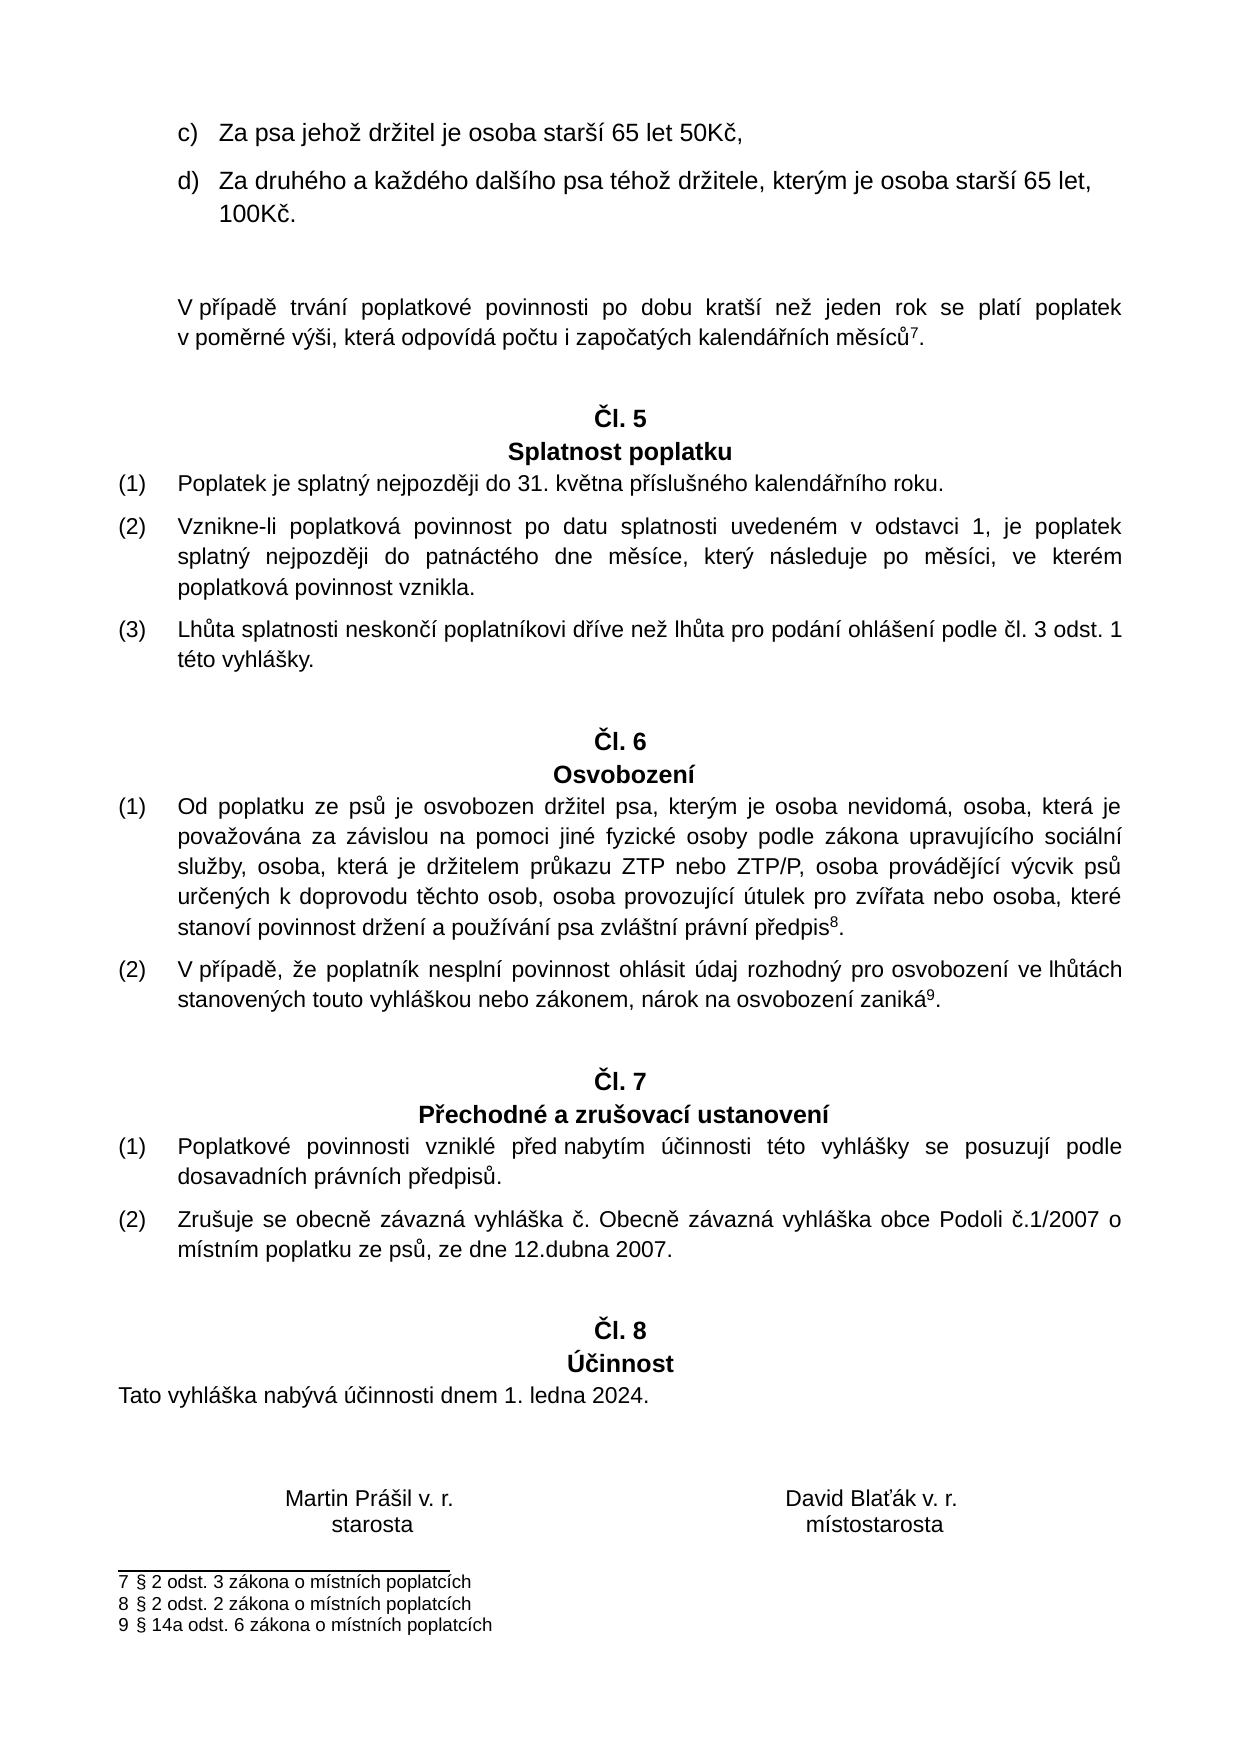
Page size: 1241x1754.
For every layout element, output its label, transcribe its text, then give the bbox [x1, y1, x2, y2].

list V případě, že poplatník nesplní povinnost ohlásit údaj rozhodný pro osvobození ve lhůtách stanovených touto vyhláškou nebo zákonem, nárok na osvobození zaniká. [118, 956, 1122, 1013]
list Vznikne-li poplatková povinnost po datu splatnosti uvedeném v odstavci 1, je poplatek splatný nejpozději do patnáctého dne měsíce, který následuje po měsíci, ve kterém poplatková povinnost vznikla. [118, 513, 1122, 600]
list Lhůta splatnosti neskončí poplatníkovi dříve než lhůta pro podání ohlášení podle čl. 3 odst. 1 této vyhlášky. [118, 616, 1122, 673]
list Od poplatku ze psů je osvobozen držitel psa, kterým je osoba nevidomá, osoba, která je považována za závislou na pomoci jiné fyzické osoby podle zákona upravujícího sociální služby, osoba, která je držitelem průkazu ZTP nebo ZTP/P, osoba provádějící výcvik psů určených k doprovodu těchto osob, osoba provozující útulek pro zvířata nebo osoba, které stanoví povinnost držení a používání psa zvláštní právní předpis. [118, 793, 1122, 940]
subtitle Čl. 5 Splatnost poplatku [118, 404, 1122, 466]
list § 14a odst. 6 zákona o místních poplatcích [118, 1614, 1122, 1635]
table_header David Blaťák v. r. místostarosta [620, 1425, 1122, 1543]
text § 2 odst. 3 zákona o místních poplatcích [118, 1571, 1122, 1592]
list Poplatek je splatný nejpozději do 31. května příslušného kalendářního roku. [118, 470, 1122, 497]
text V případě trvání poplatkové povinnosti po dobu kratší než jeden rok se platí poplatek v poměrné výši, která odpovídá počtu i započatých kalendářních měsíců. [177, 294, 1122, 351]
list Za psa jehož držitel je osoba starší 65 let 50Kč, [177, 118, 1122, 147]
subtitle Čl. 6 Osvobození [118, 727, 1122, 788]
list Poplatkové povinnosti vzniklé před nabytím účinnosti této vyhlášky se posuzují podle dosavadních právních předpisů. [118, 1133, 1122, 1189]
subtitle Čl. 7 Přechodné a zrušovací ustanovení [118, 1067, 1122, 1128]
list Za druhého a každého dalšího psa téhož držitele, kterým je osoba starší 65 let, 100Kč. [177, 166, 1122, 227]
list § 2 odst. 2 zákona o místních poplatcích [118, 1592, 1122, 1614]
table_header Martin Prášil v. r. starosta [118, 1425, 620, 1543]
subtitle Čl. 8 Účinnost [118, 1316, 1122, 1378]
list Zrušuje se obecně závazná vyhláška č. Obecně závazná vyhláška obce Podoli č.1/2007 o místním poplatku ze psů, ze dne 12.dubna 2007. [118, 1206, 1122, 1262]
text Tato vyhláška nabývá účinnosti dnem 1. ledna 2024. [118, 1382, 1122, 1408]
